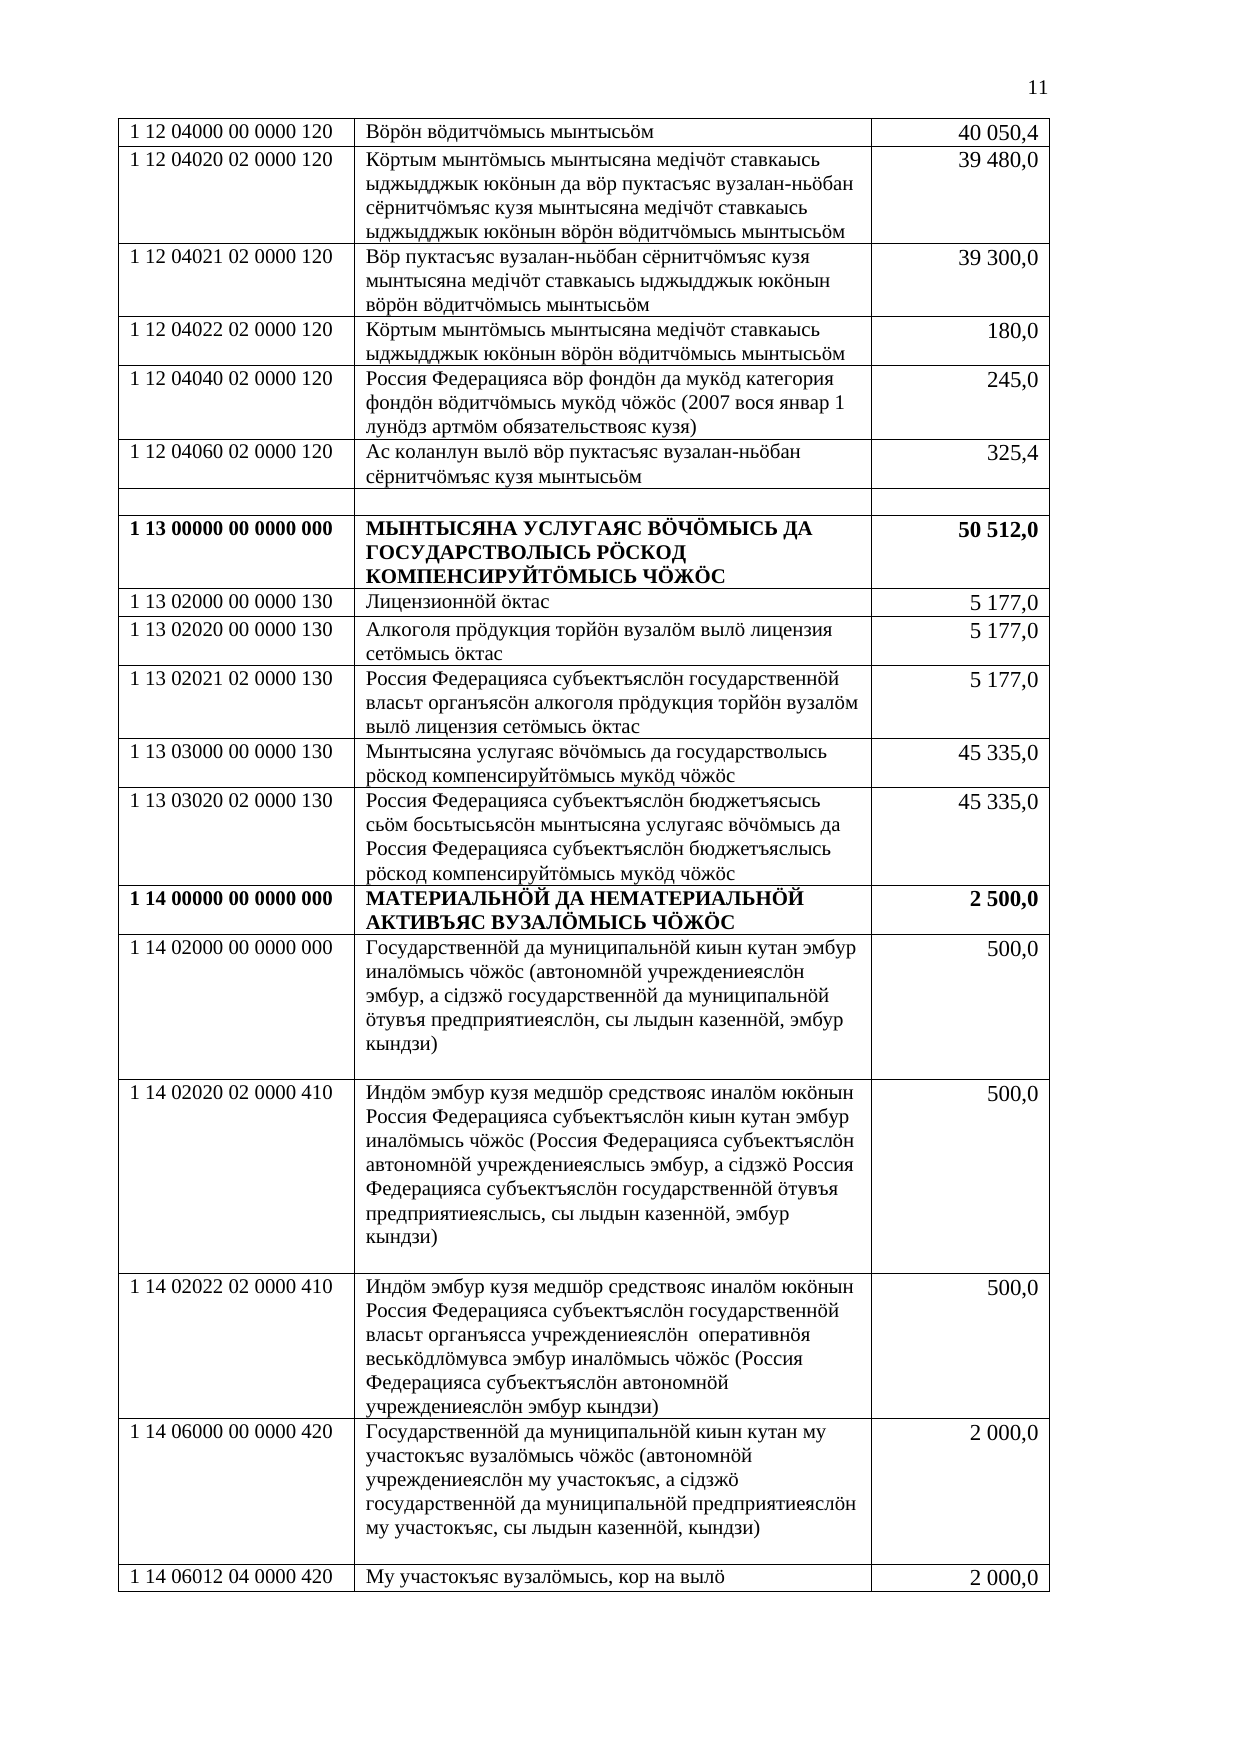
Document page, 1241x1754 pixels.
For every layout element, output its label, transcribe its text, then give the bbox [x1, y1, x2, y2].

table_cell [1050, 1418, 1094, 1563]
table_cell 1 14 02020 02 0000 410 [119, 1080, 354, 1273]
table_cell МАТЕРИАЛЬНÖЙ ДА НЕМАТЕРИАЛЬНÖЙ АКТИВЪЯС ВУЗАЛÖМЫСЬ ЧÖЖÖС [355, 886, 871, 934]
table_cell 180,0 [872, 317, 1049, 365]
table_cell Алкоголя прöдукция торйöн вузалöм вылö лицензия сетöмысь öктас [355, 617, 871, 665]
table_cell 39 480,0 [872, 147, 1049, 243]
table_cell 245,0 [872, 366, 1049, 438]
table_cell 5 177,0 [872, 617, 1049, 665]
table_cell [1050, 1273, 1094, 1418]
table_cell [1050, 616, 1094, 665]
table_cell 1 14 06012 04 0000 420 [119, 1565, 354, 1591]
table_cell 50 512,0 [872, 516, 1049, 588]
table_cell [1050, 515, 1094, 588]
table_cell Ас коланлун вылö вöр пуктасъяс вузалан-ньöбан сёрнитчöмъяс кузя мынтысьöм [355, 440, 871, 488]
table_cell [1050, 934, 1094, 1079]
table_cell [1050, 738, 1094, 787]
table_cell 500,0 [872, 1080, 1049, 1273]
table_cell 1 13 02020 00 0000 130 [119, 617, 354, 665]
table_cell [1050, 588, 1094, 616]
table_cell 500,0 [872, 1274, 1049, 1418]
table_cell 1 12 04020 02 0000 120 [119, 147, 354, 243]
table_cell 45 335,0 [872, 788, 1049, 884]
table_cell [1050, 1564, 1094, 1591]
table_cell 40 050,4 [872, 119, 1049, 146]
table_cell 1 12 04060 02 0000 120 [119, 440, 354, 488]
table_cell 1 13 02000 00 0000 130 [119, 589, 354, 616]
table_cell [1050, 365, 1094, 438]
table_cell [1050, 1079, 1094, 1273]
table_cell 2 000,0 [872, 1419, 1049, 1563]
table_cell 2 000,0 [872, 1565, 1049, 1591]
table_cell 5 177,0 [872, 666, 1049, 738]
table_cell [119, 489, 354, 515]
table_cell Му участокъяс вузалöмысь, кор на вылö [355, 1565, 871, 1591]
table_cell [1050, 885, 1094, 934]
table_cell Мынтысяна услугаяс вöчöмысь да государстволысь рöскод компенсируйтöмысь мукöд чöжöс [355, 739, 871, 787]
table_cell 2 500,0 [872, 886, 1049, 934]
table_cell Кöртым мынтöмысь мынтысяна медічöт ставкаысь ыджыдджык юкöнын да вöр пуктасъяс вузалан-ньöбан сёрнитчöмъяс кузя мынтысяна медiчöт ставкаысь ыджыдджык юкöнын вöрöн вöдитчöмысь мынтысьöм [355, 147, 871, 243]
table_cell [1050, 243, 1094, 316]
table_cell Государственнöй да муниципальнöй киын кутан эмбур иналöмысь чöжöс (автономнöй учреждениеяслöн эмбур, а сідзжö государственнöй да муниципальнöй öтувъя предприятиеяслöн, сы лыдын казеннöй, эмбур кындзи) [355, 935, 871, 1079]
table_cell Вöр пуктасъяс вузалан-ньöбан сёрнитчöмъяс кузя мынтысяна медiчöт ставкаысь ыджыдджык юкöнын вöрöн вöдитчöмысь мынтысьöм [355, 244, 871, 316]
table_cell [1050, 316, 1094, 365]
table_cell 1 12 04022 02 0000 120 [119, 317, 354, 365]
table_cell Россия Федерацияса субъектъяслöн государственнöй власьт органъясöн алкоголя прöдукция торйöн вузалöм вылö лицензия сетöмысь öктас [355, 666, 871, 738]
table_cell [1050, 665, 1094, 738]
table_cell 1 12 04040 02 0000 120 [119, 366, 354, 438]
table_cell [1050, 787, 1094, 884]
table_cell 325,4 [872, 440, 1049, 488]
table_cell Лицензионнöй öктас [355, 589, 871, 616]
table_cell [355, 489, 871, 515]
table_cell Кöртым мынтöмысь мынтысяна медічöт ставкаысь ыджыдджык юкöнын вöрöн вöдитчöмысь мынтысьöм [355, 317, 871, 365]
table_cell 500,0 [872, 935, 1049, 1079]
table_cell 1 14 02022 02 0000 410 [119, 1274, 354, 1418]
table_cell 1 13 03020 02 0000 130 [119, 788, 354, 884]
table_cell 5 177,0 [872, 589, 1049, 616]
table_cell [1050, 439, 1094, 488]
table_cell 1 12 04021 02 0000 120 [119, 244, 354, 316]
table_cell [1050, 118, 1094, 146]
table_cell 1 13 00000 00 0000 000 [119, 516, 354, 588]
table_cell [1050, 488, 1094, 515]
table_cell 45 335,0 [872, 739, 1049, 787]
table_cell 1 14 00000 00 0000 000 [119, 886, 354, 934]
table_cell 1 14 02000 00 0000 000 [119, 935, 354, 1079]
table_cell МЫНТЫСЯНА УСЛУГАЯС ВÖЧÖМЫСЬ ДА ГОСУДАРСТВОЛЫСЬ РÖСКОД КОМПЕНСИРУЙТÖМЫСЬ ЧÖЖÖС [355, 516, 871, 588]
table_cell [1050, 146, 1094, 243]
table_cell 1 14 06000 00 0000 420 [119, 1419, 354, 1563]
table_cell 1 13 03000 00 0000 130 [119, 739, 354, 787]
table_cell 1 13 02021 02 0000 130 [119, 666, 354, 738]
table_cell Россия Федерацияса вöр фондöн да мукöд категория фондöн вöдитчöмысь мукöд чöжöс (2007 вося январ 1 лунöдз артмöм обязательствояс кузя) [355, 366, 871, 438]
table_cell [872, 489, 1049, 515]
table_cell Индöм эмбур кузя медшöр средствояс иналöм юкöнын Россия Федерацияса субъектъяслöн киын кутан эмбур иналöмысь чöжöс (Россия Федерацияса субъектъяслöн автономнöй учреждениеяслысь эмбур, а сідзжö Россия Федерацияса субъектъяслöн государственнöй öтувъя предприятиеяслысь, сы лыдын казеннöй, эмбур кындзи) [355, 1080, 871, 1273]
table_cell 1 12 04000 00 0000 120 [119, 119, 354, 146]
table_cell Индöм эмбур кузя медшöр средствояс иналöм юкöнын Россия Федерацияса субъектъяслöн государственнöй власьт органъясса учреждениеяслöн оперативнöя веськöдлöмувса эмбур иналöмысь чöжöс (Россия Федерацияса субъектъяслöн автономнöй учреждениеяслöн эмбур кындзи) [355, 1274, 871, 1418]
table_cell 39 300,0 [872, 244, 1049, 316]
table_cell Вöрöн вöдитчöмысь мынтысьöм [355, 119, 871, 146]
table_cell Россия Федерацияса субъектъяслöн бюджетъясысь сьöм босьтысьясöн мынтысяна услугаяс вöчöмысь да Россия Федерацияса субъектъяслöн бюджетъяслысь рöскод компенсируйтöмысь мукöд чöжöс [355, 788, 871, 884]
table_cell Государственнöй да муниципальнöй киын кутан му участокъяс вузалöмысь чöжöс (автономнöй учреждениеяслöн му участокъяс, а сідзжö государственнöй да муниципальнöй предприятиеяслöн му участокъяс, сы лыдын казеннöй, кындзи) [355, 1419, 871, 1563]
